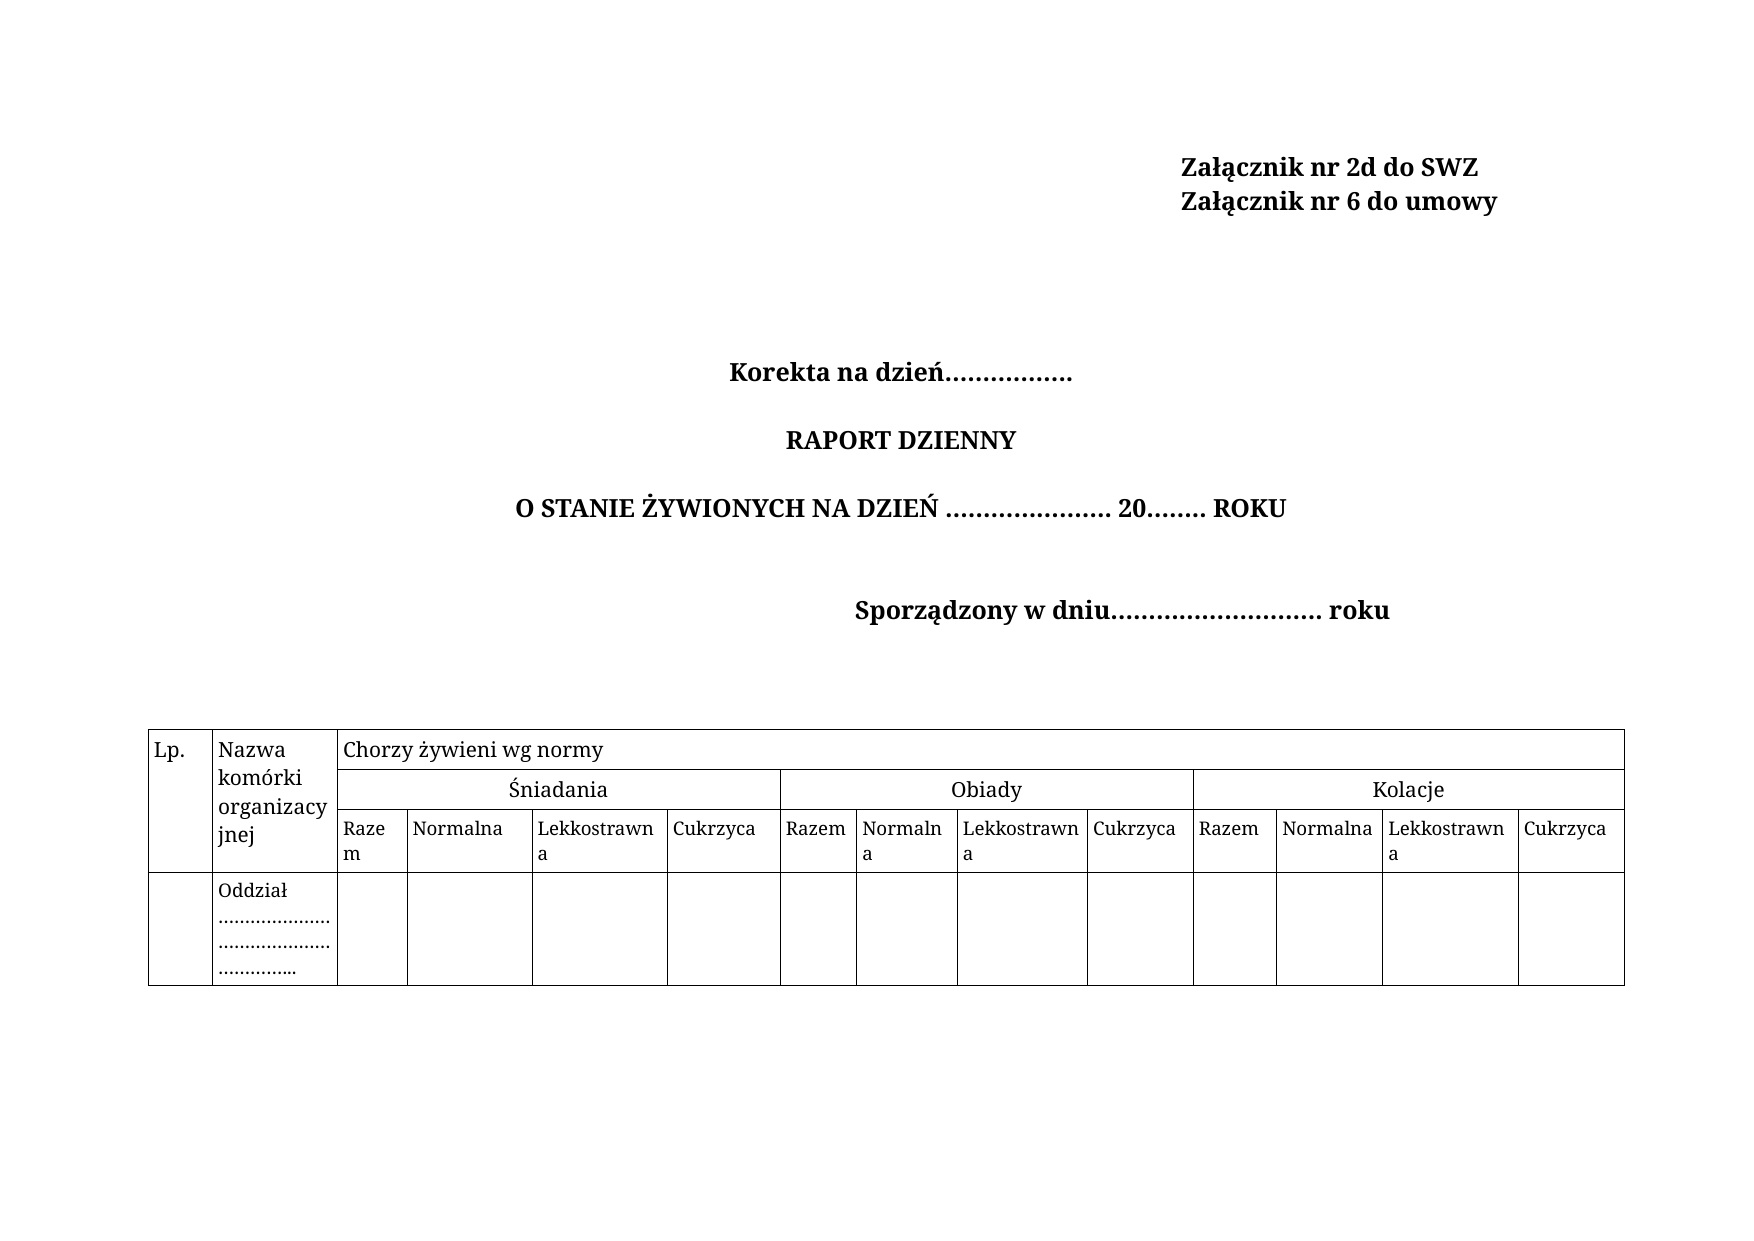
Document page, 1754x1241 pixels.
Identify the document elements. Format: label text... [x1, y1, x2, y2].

table_cell Lekkostrawna [533, 810, 667, 872]
text Korekta na dzień…………….. [148, 354, 1654, 388]
table_cell [408, 873, 532, 985]
table_cell Cukrzyca [668, 810, 780, 872]
table_cell Razem [1194, 810, 1276, 872]
table_cell Cukrzyca [1088, 810, 1193, 872]
table_cell [1277, 873, 1382, 985]
table_cell [781, 873, 856, 985]
table_cell Razem [338, 810, 407, 872]
table_cell Lekkostrawna [958, 810, 1087, 872]
table_cell [1519, 873, 1624, 985]
table_cell [149, 873, 212, 985]
table_cell [958, 873, 1087, 985]
table_cell Normalna [408, 810, 532, 872]
text RAPORT DZIENNY [148, 422, 1654, 457]
table_cell Obiady [781, 770, 1193, 809]
table_cell Lekkostrawna [1383, 810, 1518, 872]
table_cell Oddział ………………………………………………... [213, 873, 337, 985]
table_cell Normalna [1277, 810, 1382, 872]
table_header Chorzy żywieni wg normy [338, 730, 1624, 769]
table_cell [668, 873, 780, 985]
table_cell Razem [781, 810, 856, 872]
table_header Lp. [149, 730, 212, 872]
table_cell Śniadania [338, 770, 780, 809]
table_cell Normalna [857, 810, 957, 872]
table_cell [1383, 873, 1518, 985]
text O STANIE ŻYWIONYCH NA DZIEŃ …………………. 20…….. ROKU [148, 491, 1654, 525]
text Załącznik nr 2d do SWZ [737, 150, 1654, 184]
table_cell Cukrzyca [1519, 810, 1624, 872]
table_header Nazwa komórki organizacyjnej [213, 730, 337, 872]
table_cell [1194, 873, 1276, 985]
text Sporządzony w dniu………………………. roku [148, 593, 1654, 627]
table_cell Kolacje [1194, 770, 1624, 809]
table_cell [338, 873, 407, 985]
table_cell [533, 873, 667, 985]
table_cell [1088, 873, 1193, 985]
text Załącznik nr 6 do umowy [737, 184, 1654, 218]
table_cell [857, 873, 957, 985]
